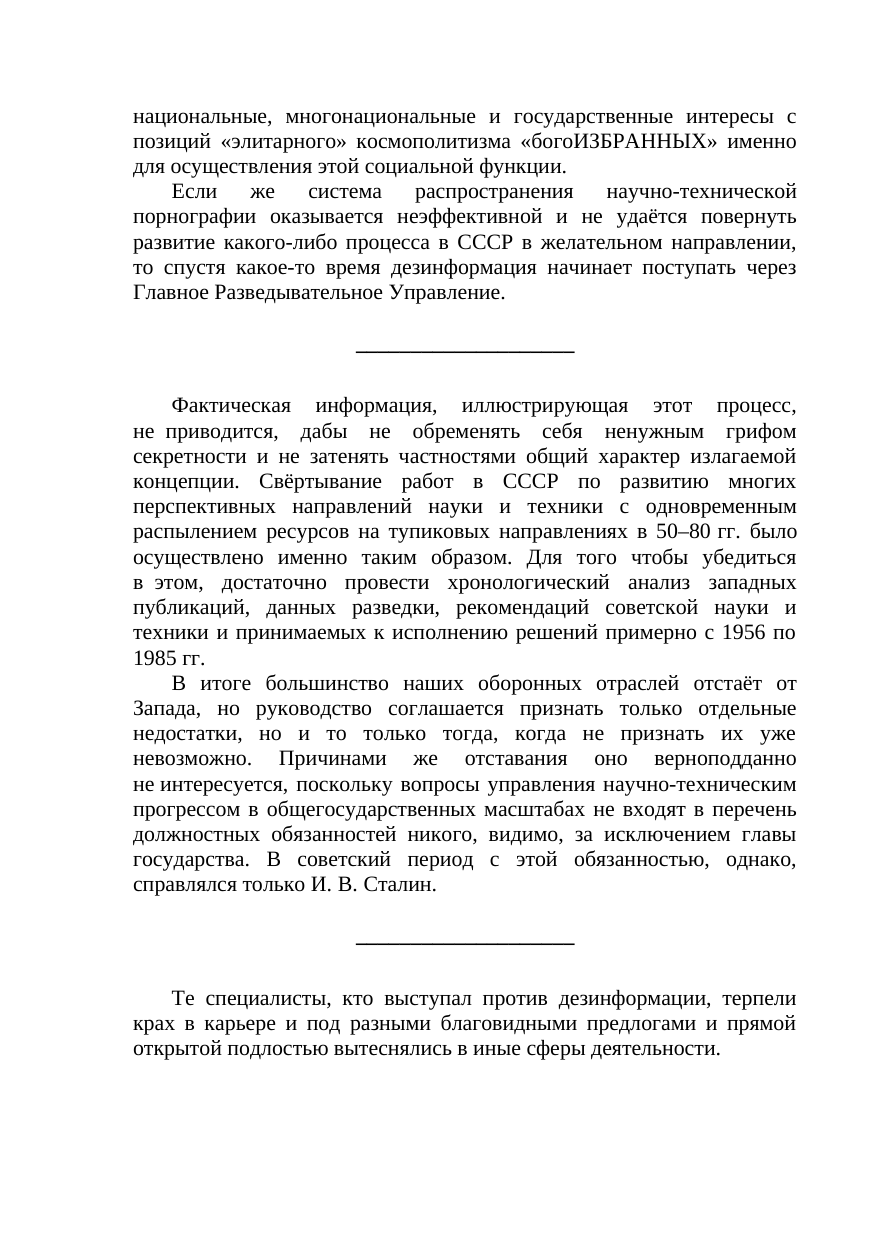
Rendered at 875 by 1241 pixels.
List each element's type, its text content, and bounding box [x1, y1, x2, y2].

text ____________________ [133, 329, 797, 355]
text национальные, многонациональные и государственные интересы с позиций «элитарного» космополитизма «богоИЗБРАННЫХ» именно для осуществления этой социальной функции. [133, 103, 797, 178]
text ____________________ [133, 922, 797, 947]
text В итоге большинство наших оборонных отраслей отстаёт от Запада, но руководство соглашается признать только отдельные недостатки, но и то только тогда, когда не признать их уже невозможно. Причинами же отставания оно верноподданно не интересуется, поскольку вопросы управления научно-техническим прогрессом в общегосударственных масштабах не входят в перечень должностных обязанностей никого, видимо, за исключением главы государства. В советский период с этой обязанностью, однако, справлялся только И. В. Сталин. [133, 670, 797, 897]
text Фактическая информация, иллюстрирующая этот процесс, не приводится, дабы не обременять себя ненужным грифом секретности и не затенять частностями общий характер излагаемой концепции. Свёртывание работ в СССР по развитию многих перспективных направлений науки и техники с одновременным распылением ресурсов на тупиковых направлениях в 50–80 гг. было осуществлено именно таким образом. Для того чтобы убедиться в этом, достаточно провести хронологический анализ западных публикаций, данных разведки, рекомендаций советской науки и техники и принимаемых к исполнению решений примерно с 1956 по 1985 гг. [133, 392, 797, 670]
text Те специалисты, кто выступал против дезинформации, терпели крах в карьере и под разными благовидными предлогами и прямой открытой подлостью вытеснялись в иные сферы деятельности. [133, 985, 797, 1060]
text Если же система распространения научно-технической порнографии оказывается неэффективной и не удаётся повернуть развитие какого-либо процесса в СССР в желательном направлении, то спустя какое-то время дезинформация начинает поступать через Главное Разведывательное Управление. [133, 178, 797, 304]
